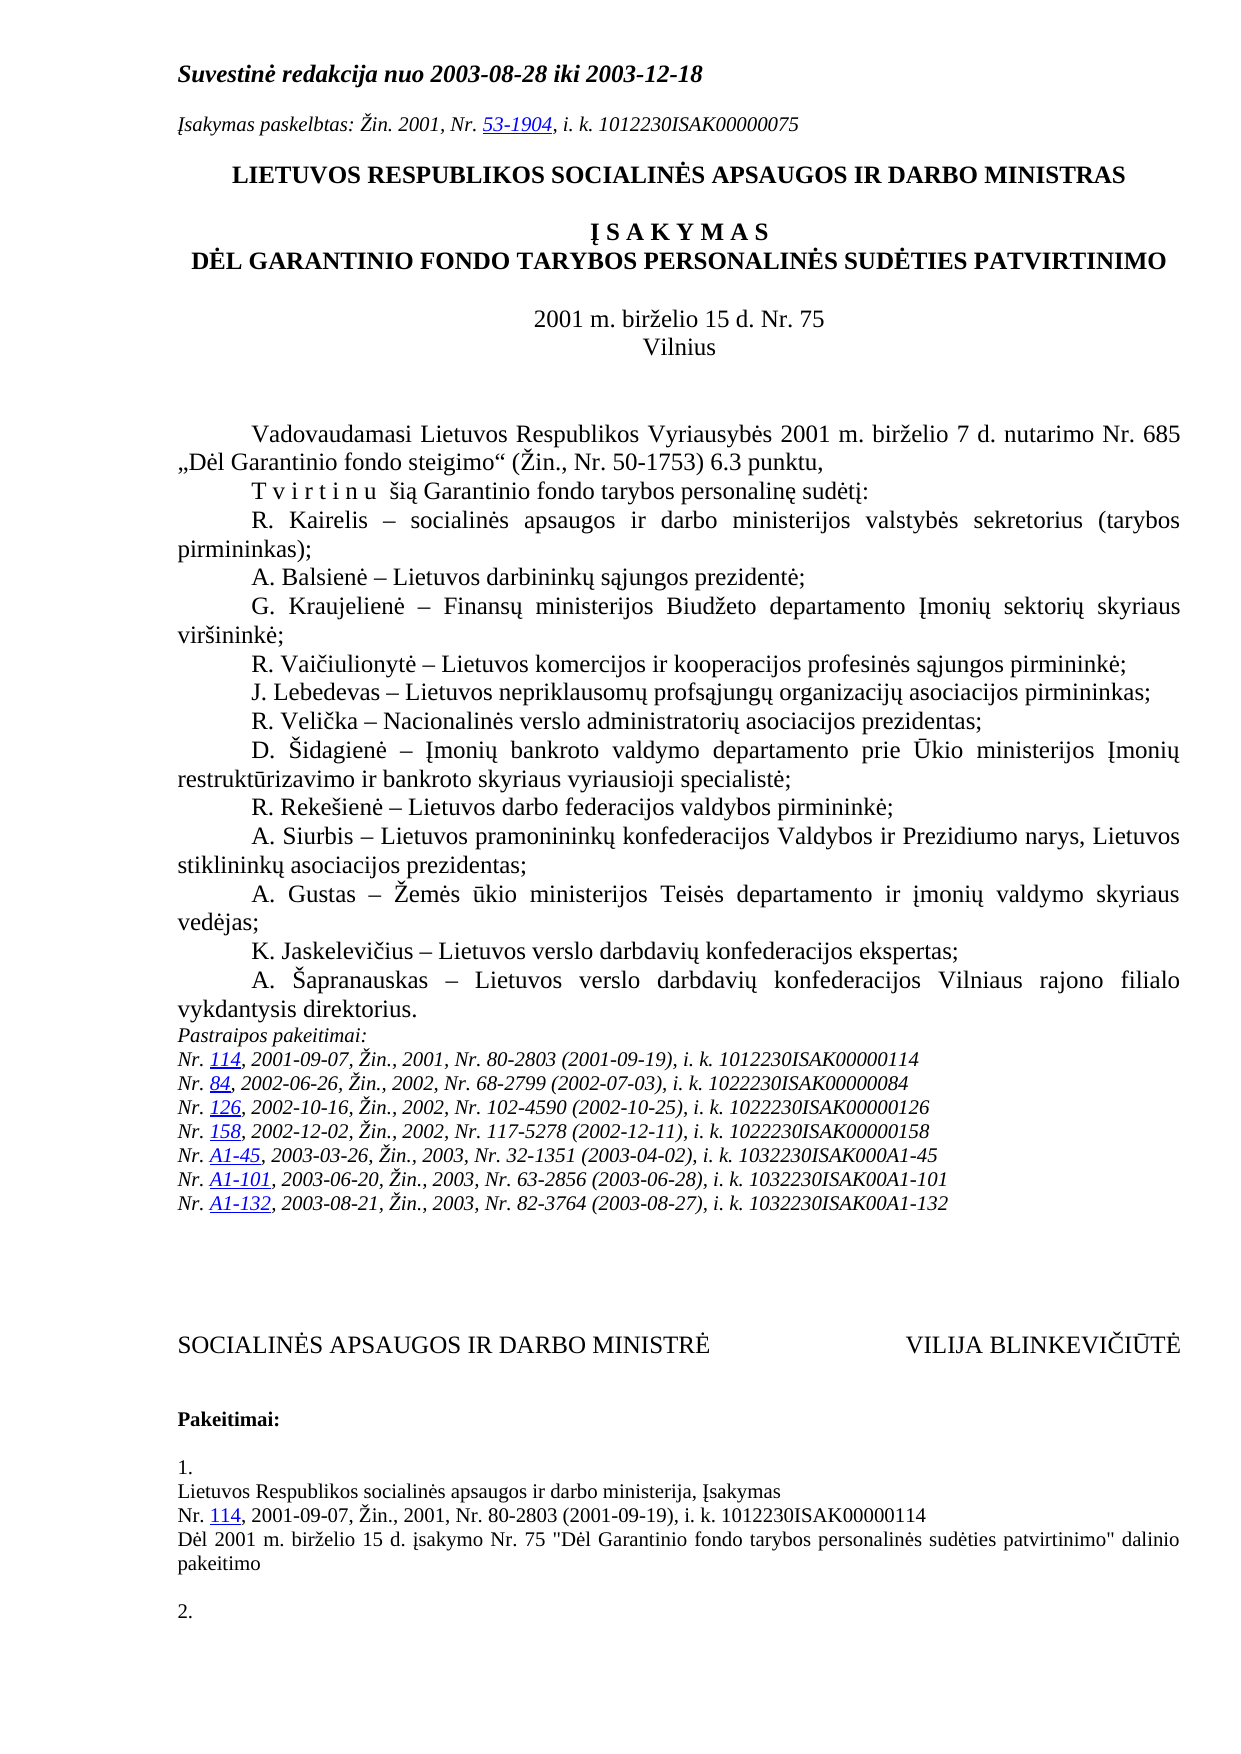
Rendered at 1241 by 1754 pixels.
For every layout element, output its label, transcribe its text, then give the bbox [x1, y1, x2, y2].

text R. Velička – Nacionalinės verslo administratorių asociacijos prezidentas; [177, 706, 1181, 735]
text 1. [177, 1455, 1181, 1479]
text Vadovaudamasi Lietuvos Respublikos Vyriausybės 2001 m. birželio 7 d. nutarimo Nr. 685 „Dėl Garantinio fondo steigimo“ (Žin., Nr. 50-1753) 6.3 punktu, [177, 419, 1181, 476]
text Pastraipos pakeitimai: [177, 1022, 1181, 1047]
text A. Balsienė – Lietuvos darbininkų sąjungos prezidentė; [177, 562, 1181, 591]
text LIETUVOS RESPUBLIKOS SOCIALINĖS APSAUGOS IR DARBO MINISTRAS [177, 160, 1181, 189]
text Nr. 126, 2002-10-16, Žin., 2002, Nr. 102-4590 (2002-10-25), i. k. 1022230ISAK00000126 [177, 1095, 1181, 1119]
text R. Vaičiulionytė – Lietuvos komercijos ir kooperacijos profesinės sąjungos pirmininkė; [177, 649, 1181, 677]
text Tvirtinu šią Garantinio fondo tarybos personalinę sudėtį: [177, 476, 1181, 505]
text A. Šapranauskas – Lietuvos verslo darbdavių konfederacijos Vilniaus rajono filialo vykdantysis direktorius. [177, 965, 1181, 1022]
text A. Siurbis – Lietuvos pramonininkų konfederacijos Valdybos ir Prezidiumo narys, Lietuvos stiklininkų asociacijos prezidentas; [177, 821, 1181, 879]
text Pakeitimai: [177, 1407, 1181, 1431]
text K. Jaskelevičius – Lietuvos verslo darbdavių konfederacijos ekspertas; [177, 936, 1181, 965]
text Nr. 114, 2001-09-07, Žin., 2001, Nr. 80-2803 (2001-09-19), i. k. 1012230ISAK00000114 [177, 1047, 1181, 1071]
text A. Gustas – Žemės ūkio ministerijos Teisės departamento ir įmonių valdymo skyriaus vedėjas; [177, 879, 1181, 936]
text Vilnius [177, 332, 1181, 361]
text J. Lebedevas – Lietuvos nepriklausomų profsąjungų organizacijų asociacijos pirmininkas; [177, 677, 1181, 706]
text Nr. A1-45, 2003-03-26, Žin., 2003, Nr. 32-1351 (2003-04-02), i. k. 1032230ISAK000A1-45 [177, 1143, 1181, 1167]
text D. Šidagienė – Įmonių bankroto valdymo departamento prie Ūkio ministerijos Įmonių restruktūrizavimo ir bankroto skyriaus vyriausioji specialistė; [177, 735, 1181, 792]
text Lietuvos Respublikos socialinės apsaugos ir darbo ministerija, Įsakymas [177, 1479, 1181, 1503]
text DĖL GARANTINIO FONDO TARYBOS PERSONALINĖS SUDĖTIES PATVIRTINIMO [177, 246, 1181, 275]
text Įsakymas paskelbtas: Žin. 2001, Nr. 53-1904, i. k. 1012230ISAK00000075 [177, 112, 1181, 136]
text Dėl 2001 m. birželio 15 d. įsakymo Nr. 75 "Dėl Garantinio fondo tarybos personalinės sudėties patvirtinimo" dalinio pakeitimo [177, 1527, 1181, 1575]
text R. Rekešienė – Lietuvos darbo federacijos valdybos pirmininkė; [177, 792, 1181, 821]
text Suvestinė redakcija nuo 2003-08-28 iki 2003-12-18 [177, 59, 1181, 88]
text Į S A K Y M A S [177, 217, 1181, 246]
text Nr. 114, 2001-09-07, Žin., 2001, Nr. 80-2803 (2001-09-19), i. k. 1012230ISAK00000114 [177, 1503, 1181, 1527]
text Nr. A1-101, 2003-06-20, Žin., 2003, Nr. 63-2856 (2003-06-28), i. k. 1032230ISAK00A1-101 [177, 1167, 1181, 1191]
text Nr. A1-132, 2003-08-21, Žin., 2003, Nr. 82-3764 (2003-08-27), i. k. 1032230ISAK00A1-132 [177, 1191, 1181, 1215]
text SOCIALINĖS APSAUGOS IR DARBO MINISTRĖ VILIJA BLINKEVIČIŪTĖ [177, 1330, 1181, 1359]
text R. Kairelis – socialinės apsaugos ir darbo ministerijos valstybės sekretorius (tarybos pirmininkas); [177, 505, 1181, 562]
text G. Kraujelienė – Finansų ministerijos Biudžeto departamento Įmonių sektorių skyriaus viršininkė; [177, 591, 1181, 649]
text Nr. 158, 2002-12-02, Žin., 2002, Nr. 117-5278 (2002-12-11), i. k. 1022230ISAK00000158 [177, 1119, 1181, 1143]
text 2001 m. birželio 15 d. Nr. 75 [177, 304, 1181, 332]
text Nr. 84, 2002-06-26, Žin., 2002, Nr. 68-2799 (2002-07-03), i. k. 1022230ISAK00000084 [177, 1071, 1181, 1095]
text 2. [177, 1599, 1181, 1623]
